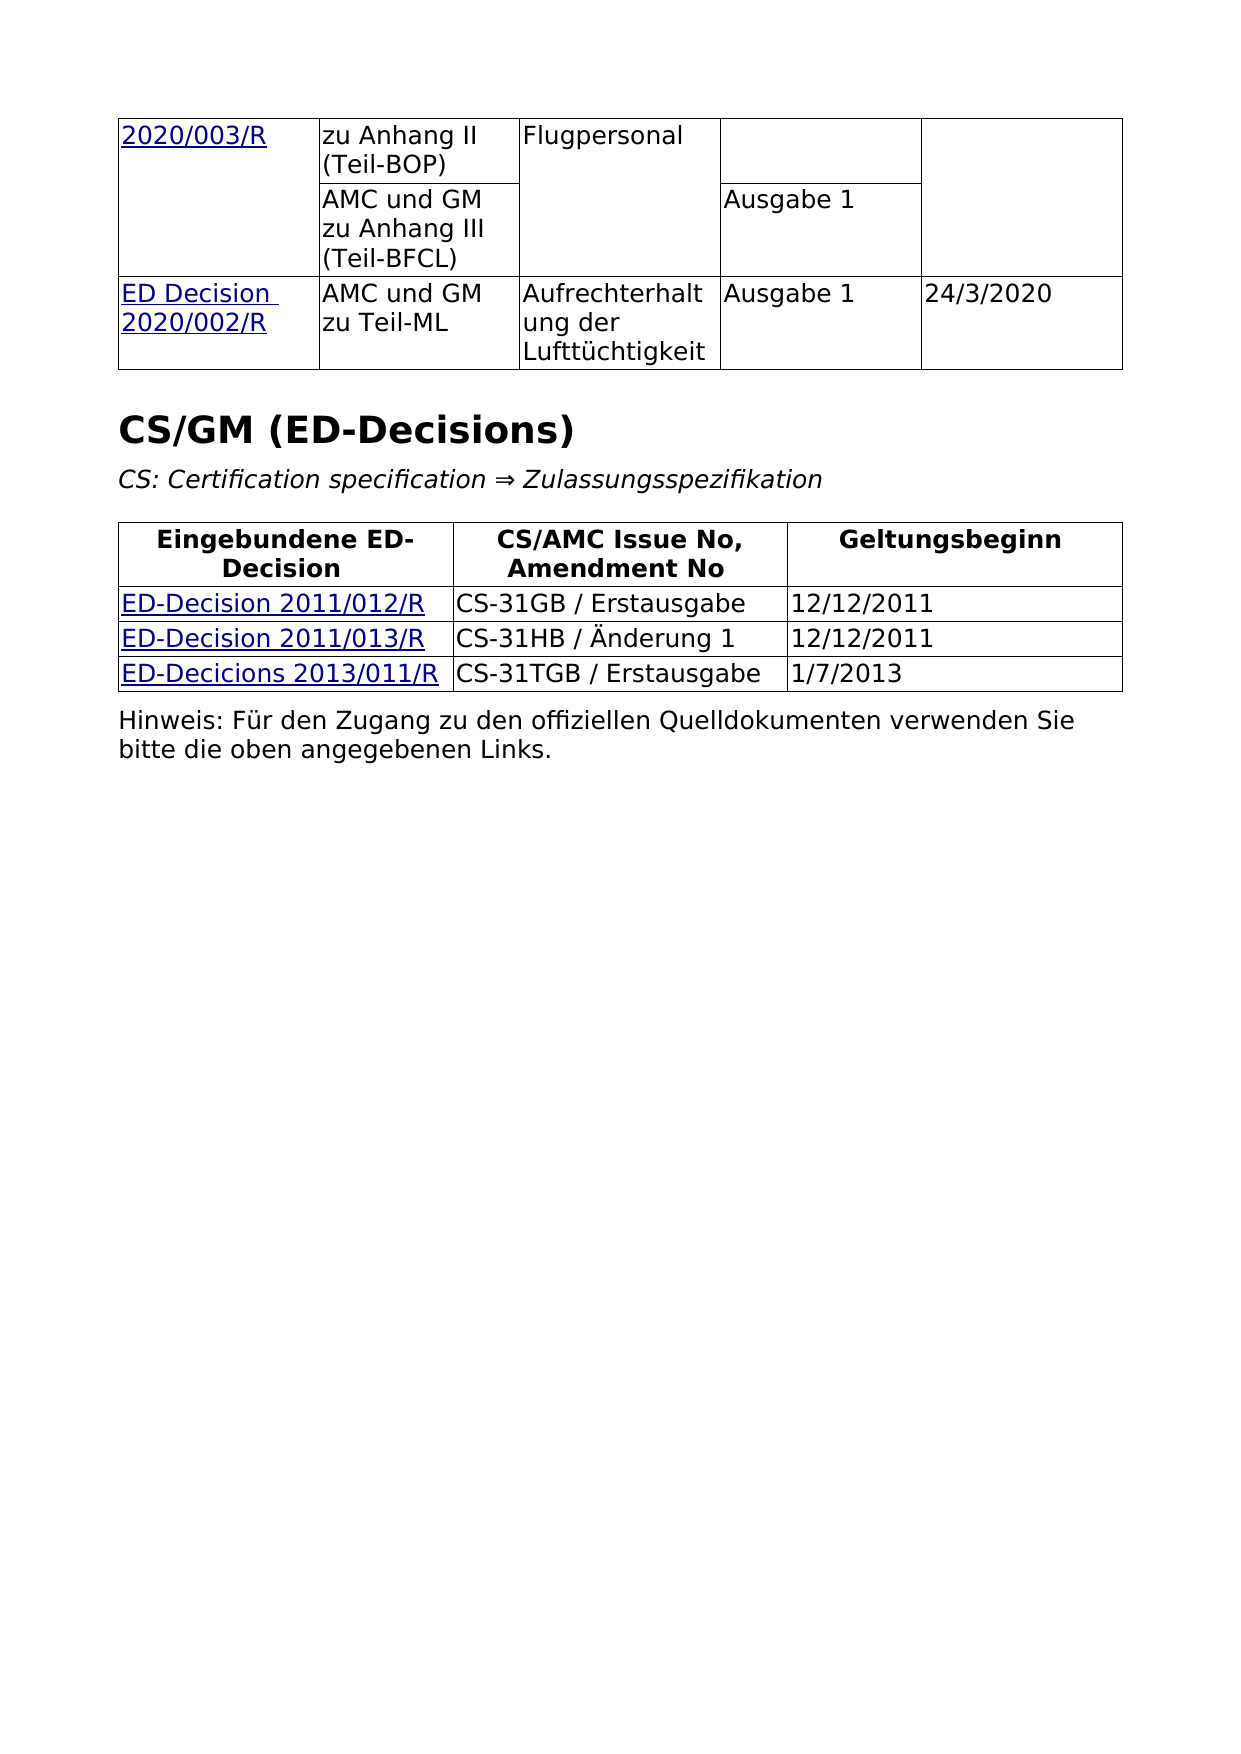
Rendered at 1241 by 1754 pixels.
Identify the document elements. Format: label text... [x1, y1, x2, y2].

table_cell CS-31TGB / Erstausgabe [454, 657, 787, 691]
table_cell [721, 119, 921, 182]
table_cell Flugpersonal [520, 119, 720, 276]
table_cell Ausgabe 1 [721, 277, 921, 369]
table_cell Ausgabe 1 [721, 184, 921, 276]
table_cell 12/12/2011 [788, 587, 1122, 621]
table_cell ED-Decision 2011/013/R [119, 622, 453, 656]
table_header CS/AMC Issue No, Amendment No [454, 523, 787, 586]
subtitle CS/GM (ED-Decisions) [118, 409, 1122, 453]
table_cell AMC und GM zu Teil-ML [320, 277, 519, 369]
table_cell 12/12/2011 [788, 622, 1122, 656]
table_cell 1/7/2013 [788, 657, 1122, 691]
text CS: Certification specification ⇒ Zulassungsspezifikation [118, 465, 1122, 494]
table_cell 24/3/2020 [922, 277, 1122, 369]
table_cell [922, 119, 1122, 276]
table_header Geltungsbeginn [788, 523, 1122, 586]
table_cell ED Decision 2020/002/R [119, 277, 319, 369]
text Hinweis: Für den Zugang zu den offiziellen Quelldokumenten verwenden Sie bitte die oben angegebenen Links. [118, 706, 1122, 764]
table_cell CS-31GB / Erstausgabe [454, 587, 787, 621]
table_cell 2020/003/R [119, 119, 319, 276]
table_cell zu Anhang II (Teil-BOP) [320, 119, 519, 182]
table_header Eingebundene ED-Decision [119, 523, 453, 586]
table_cell ED-Decicions 2013/011/R [119, 657, 453, 691]
table_cell ED-Decision 2011/012/R [119, 587, 453, 621]
table_cell AMC und GM zu Anhang III (Teil-BFCL) [320, 184, 519, 276]
table_cell CS-31HB / Änderung 1 [454, 622, 787, 656]
table_cell Aufrechterhaltung der Lufttüchtigkeit [520, 277, 720, 369]
